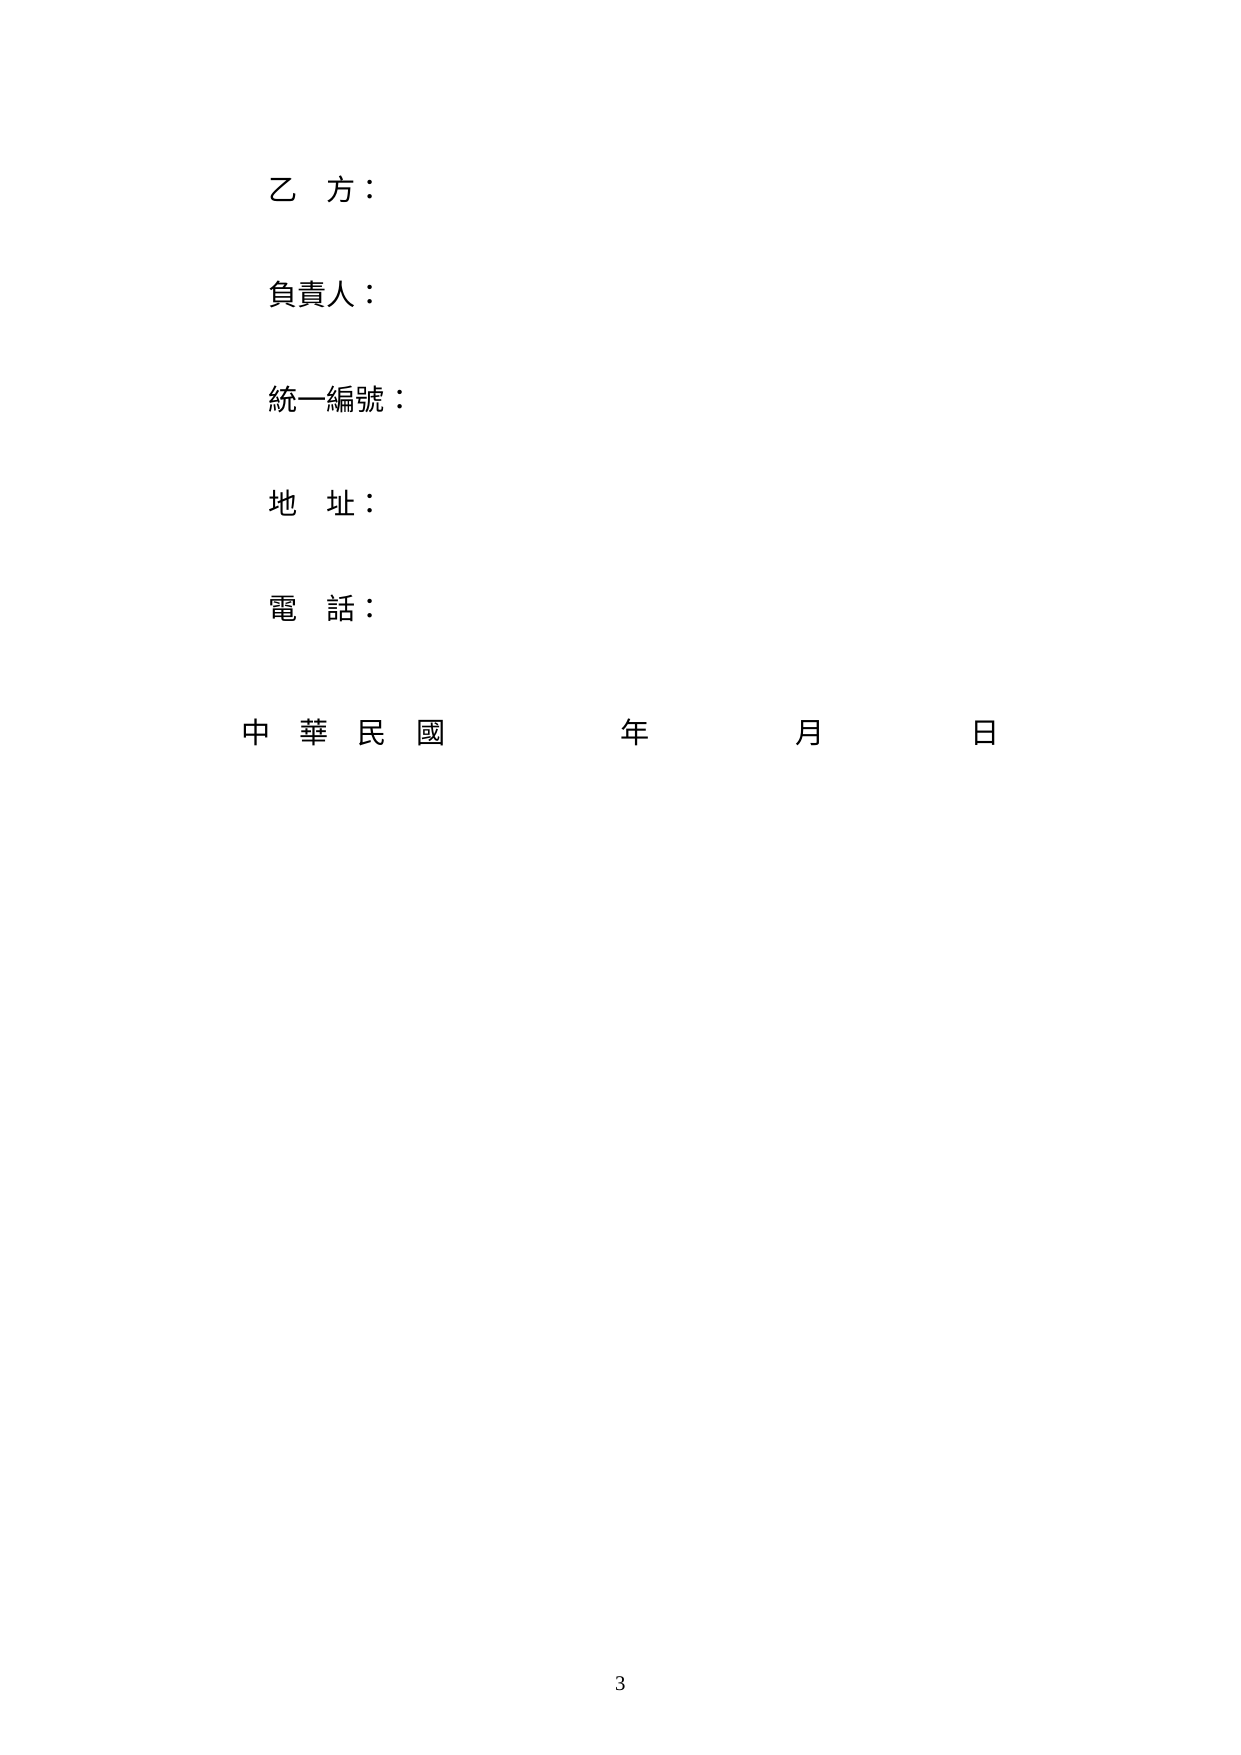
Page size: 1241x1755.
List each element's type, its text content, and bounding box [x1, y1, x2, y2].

text 負責人： [118, 251, 1122, 313]
text 電 話： [118, 565, 1122, 628]
text 地 址： [118, 460, 1122, 523]
text 中 華 民 國 年 月 日 [118, 689, 1122, 751]
text 統一編號： [118, 356, 1122, 418]
text 乙 方： [118, 146, 1122, 208]
